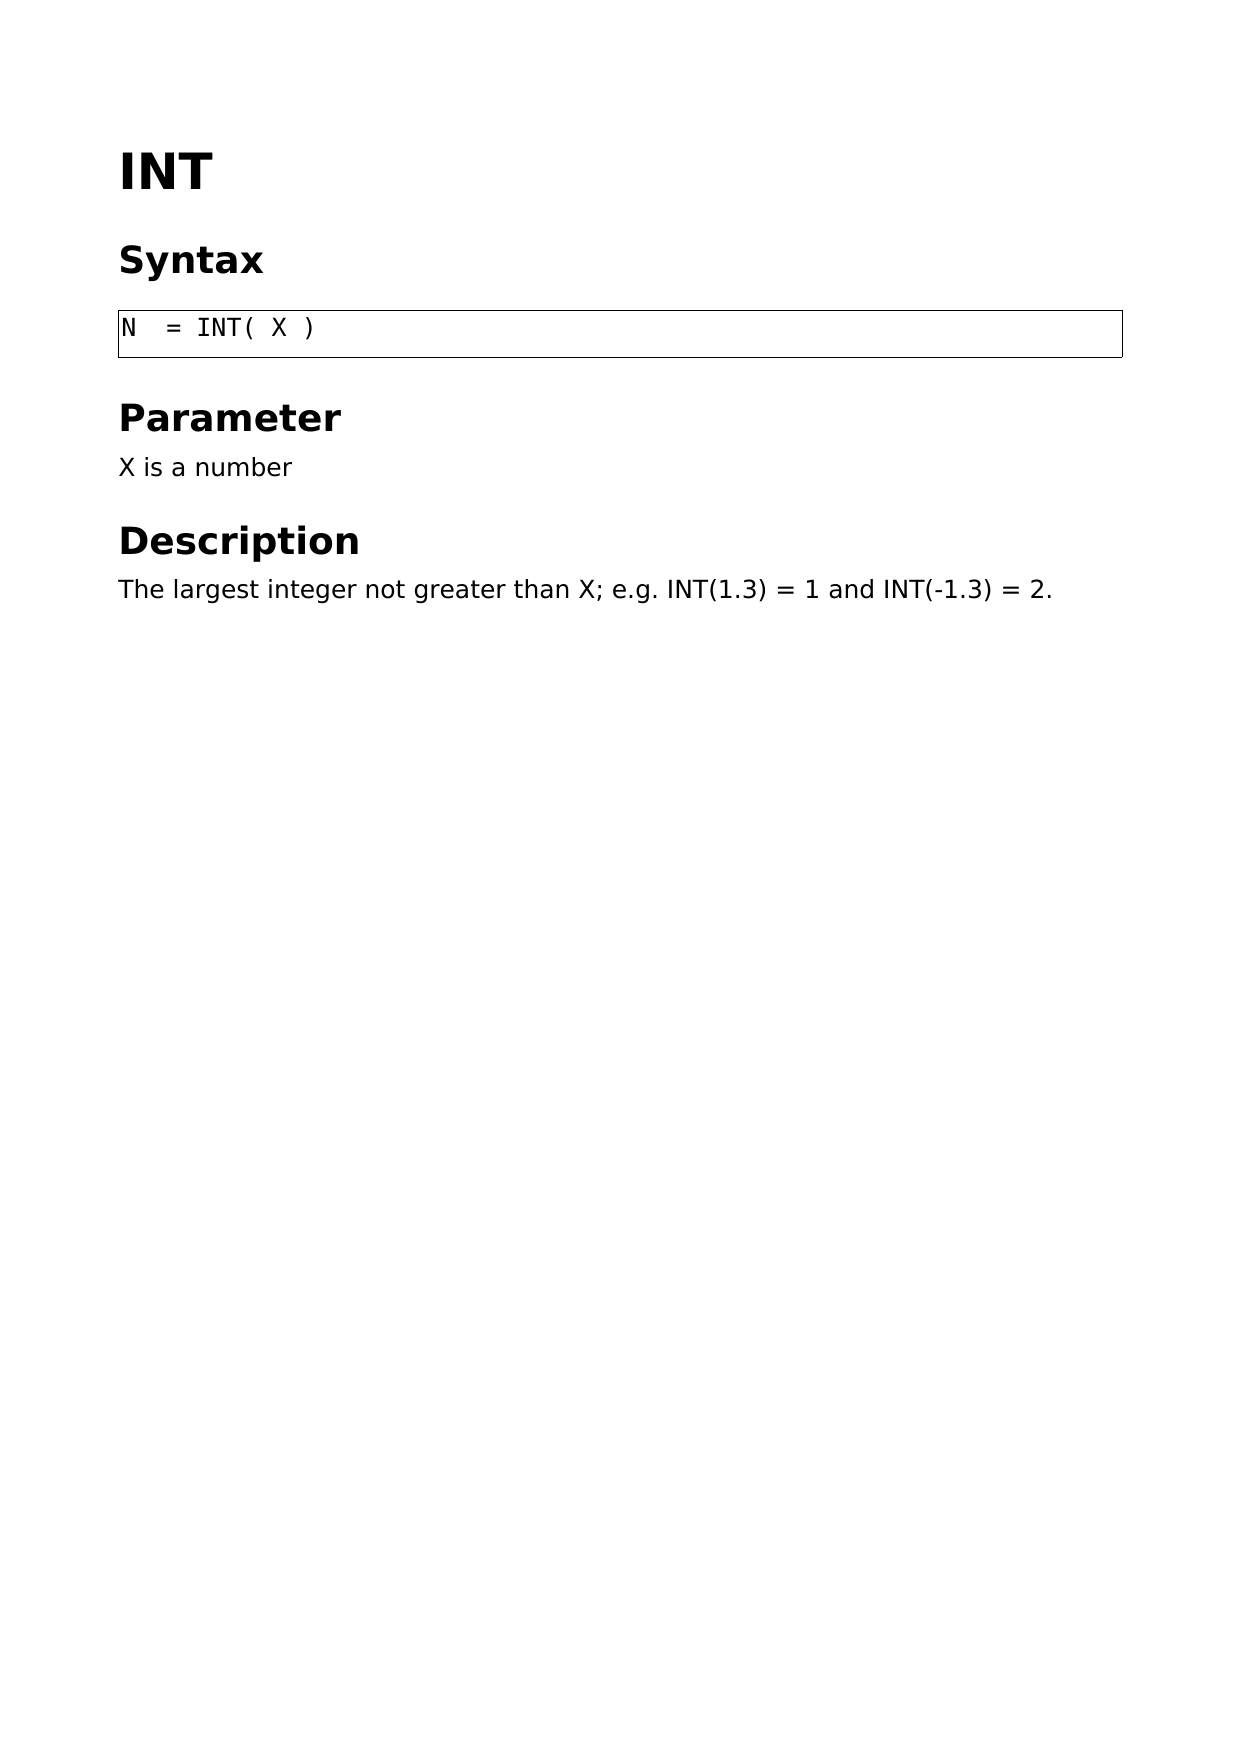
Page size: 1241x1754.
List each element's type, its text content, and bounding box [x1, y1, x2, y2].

text The largest integer not greater than X; e.g. INT(1.3) = 1 and INT(-1.3) = 2. [118, 576, 1122, 605]
table_header N = INT( X ) [119, 311, 1122, 357]
subtitle INT [118, 143, 1122, 201]
subtitle Syntax [118, 239, 1122, 282]
subtitle Description [118, 519, 1122, 563]
subtitle Parameter [118, 397, 1122, 440]
text X is a number [118, 453, 1122, 482]
